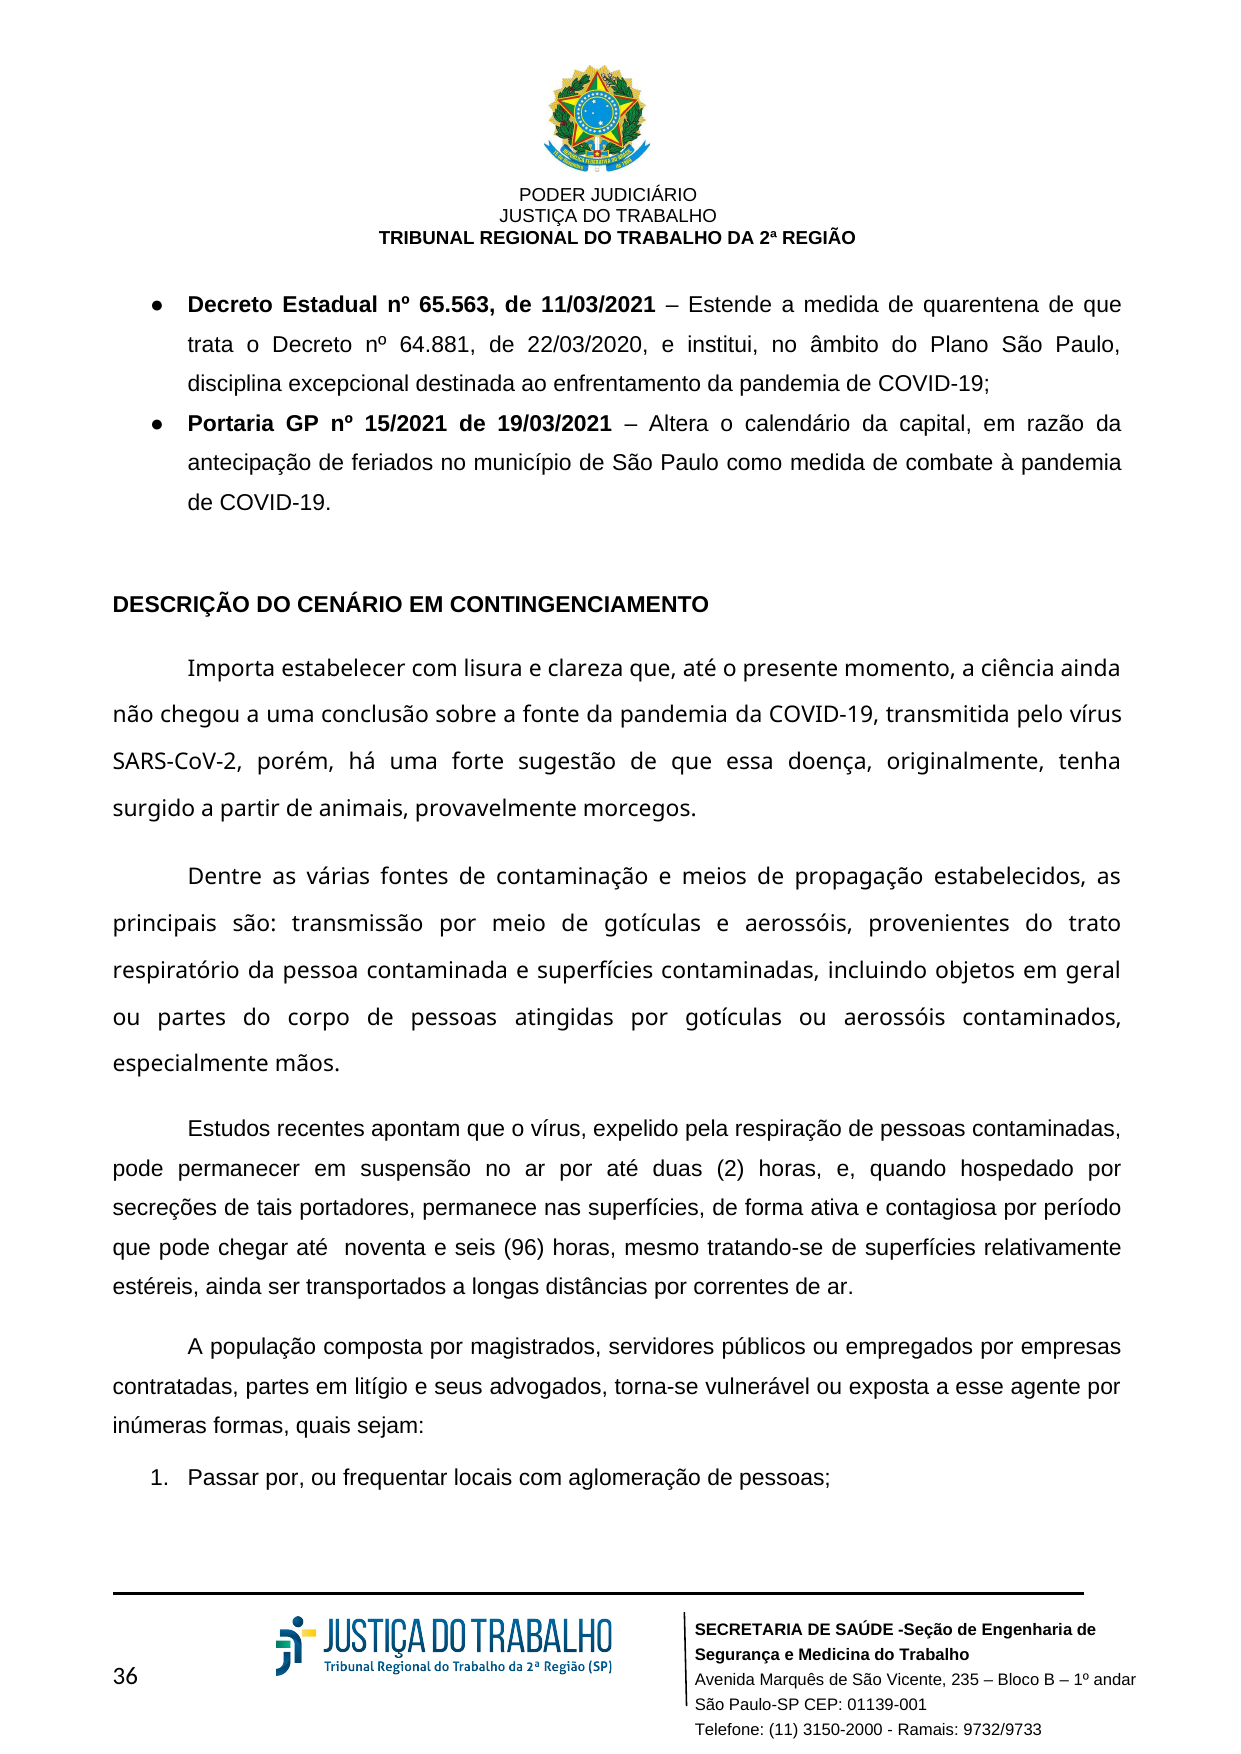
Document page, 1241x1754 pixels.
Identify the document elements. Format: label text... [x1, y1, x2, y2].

list Decreto Estadual nº 65.563, de 11/03/2021 – Estende a medida de quarentena de que trata o Decreto nº 64.881, de 22/03/2020, e institui, no âmbito do Plano São Paulo, disciplina excepcional destinada ao enfrentamento da pandemia de COVID-19; [150, 291, 1122, 397]
list Passar por, ou frequentar locais com aglomeração de pessoas; [150, 1464, 1122, 1491]
text DESCRIÇÃO DO CENÁRIO EM CONTINGENCIAMENTO [112, 591, 1122, 618]
text Dentre as várias fontes de contaminação e meios de propagação estabelecidos, as principais são: transmissão por meio de gotículas e aerossóis, provenientes do trato respiratório da pessoa contaminada e superfícies contaminadas, incluindo objetos em geral ou partes do corpo de pessoas atingidas por gotículas ou aerossóis contaminados, especialmente mãos. [112, 860, 1122, 1079]
text Importa estabelecer com lisura e clareza que, até o presente momento, a ciência ainda não chegou a uma conclusão sobre a fonte da pandemia da COVID-19, transmitida pelo vírus SARS-CoV-2, porém, há uma forte sugestão de que essa doença, originalmente, tenha surgido a partir de animais, provavelmente morcegos. [112, 652, 1122, 823]
text Estudos recentes apontam que o vírus, expelido pela respiração de pessoas contaminadas, pode permanecer em suspensão no ar por até duas (2) horas, e, quando hospedado por secreções de tais portadores, permanece nas superfícies, de forma ativa e contagiosa por período que pode chegar até noventa e seis (96) horas, mesmo tratando-se de superfícies relativamente estéreis, ainda ser transportados a longas distâncias por correntes de ar. [112, 1115, 1122, 1299]
picture [543, 65, 650, 172]
list Portaria GP nº 15/2021 de 19/03/2021 – Altera o calendário da capital, em razão da antecipação de feriados no município de São Paulo como medida de combate à pandemia de COVID-19. [150, 410, 1122, 515]
text A população composta por magistrados, servidores públicos ou empregados por empresas contratadas, partes em litígio e seus advogados, torna-se vulnerável ou exposta a esse agente por inúmeras formas, quais sejam: [112, 1333, 1122, 1439]
picture [276, 1616, 612, 1676]
